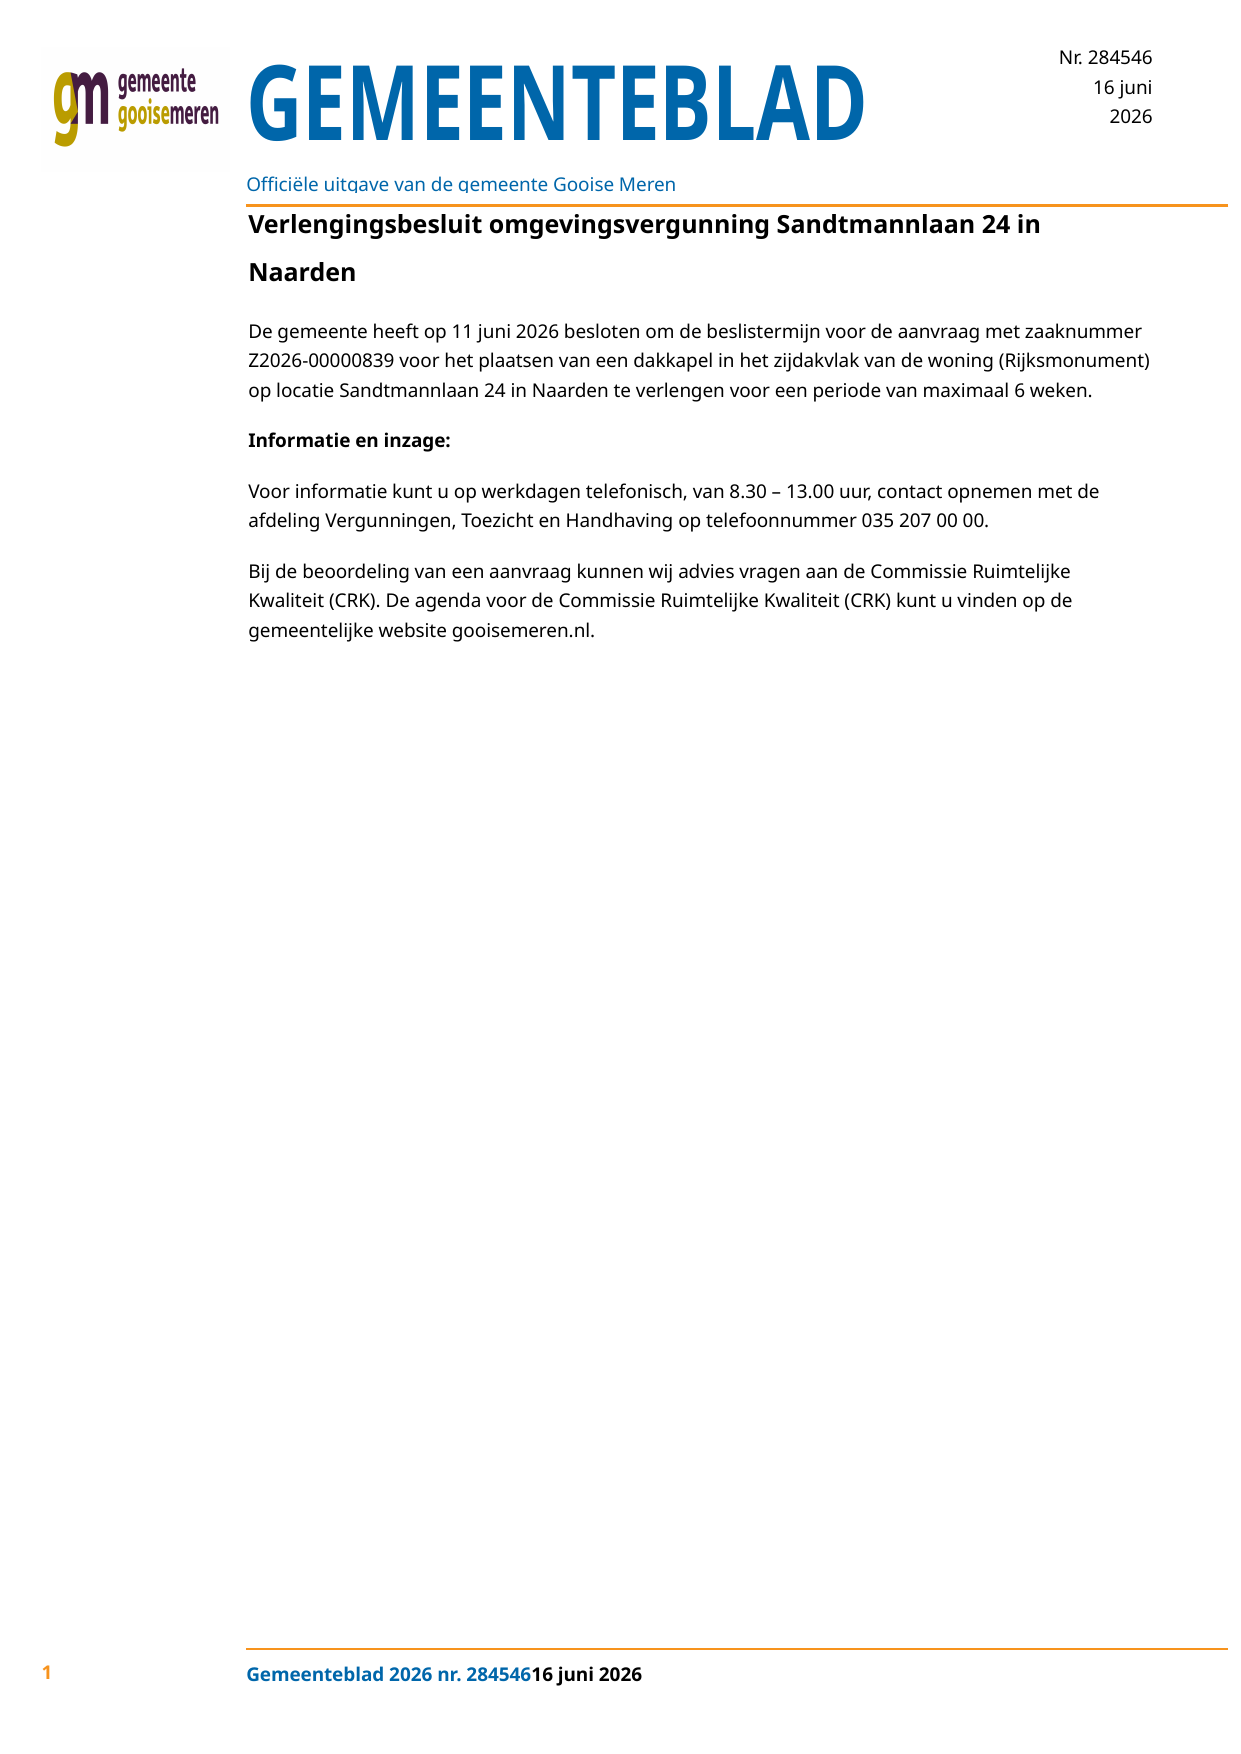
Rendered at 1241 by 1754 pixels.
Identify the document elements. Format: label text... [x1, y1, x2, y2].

picture [41, 47, 231, 172]
text De gemeente heeft op 11 juni 2026 besloten om de beslistermijn voor de aanvraag met zaaknummer Z2026-00000839 voor het plaatsen van een dakkapel in het zijdakvlak van de woning (Rijksmonument) op locatie Sandtmannlaan 24 in Naarden te verlengen voor een periode van maximaal 6 weken. [248, 318, 1152, 403]
text Voor informatie kunt u op werkdagen telefonisch, van 8.30 – 13.00 uur, contact opnemen met de afdeling Vergunningen, Toezicht en Handhaving op telefoonnummer 035 207 00 00. [248, 478, 1152, 533]
text Informatie en inzage: [248, 427, 1152, 453]
text Bij de beoordeling van een aanvraag kunnen wij advies vragen aan de Commissie Ruimtelijke Kwaliteit (CRK). De agenda voor de Commissie Ruimtelijke Kwaliteit (CRK) kunt u vinden op de gemeentelijke website gooisemeren.nl. [248, 558, 1152, 643]
text Verlengingsbesluit omgevingsvergunning Sandtmannlaan 24 in Naarden [248, 207, 1152, 288]
